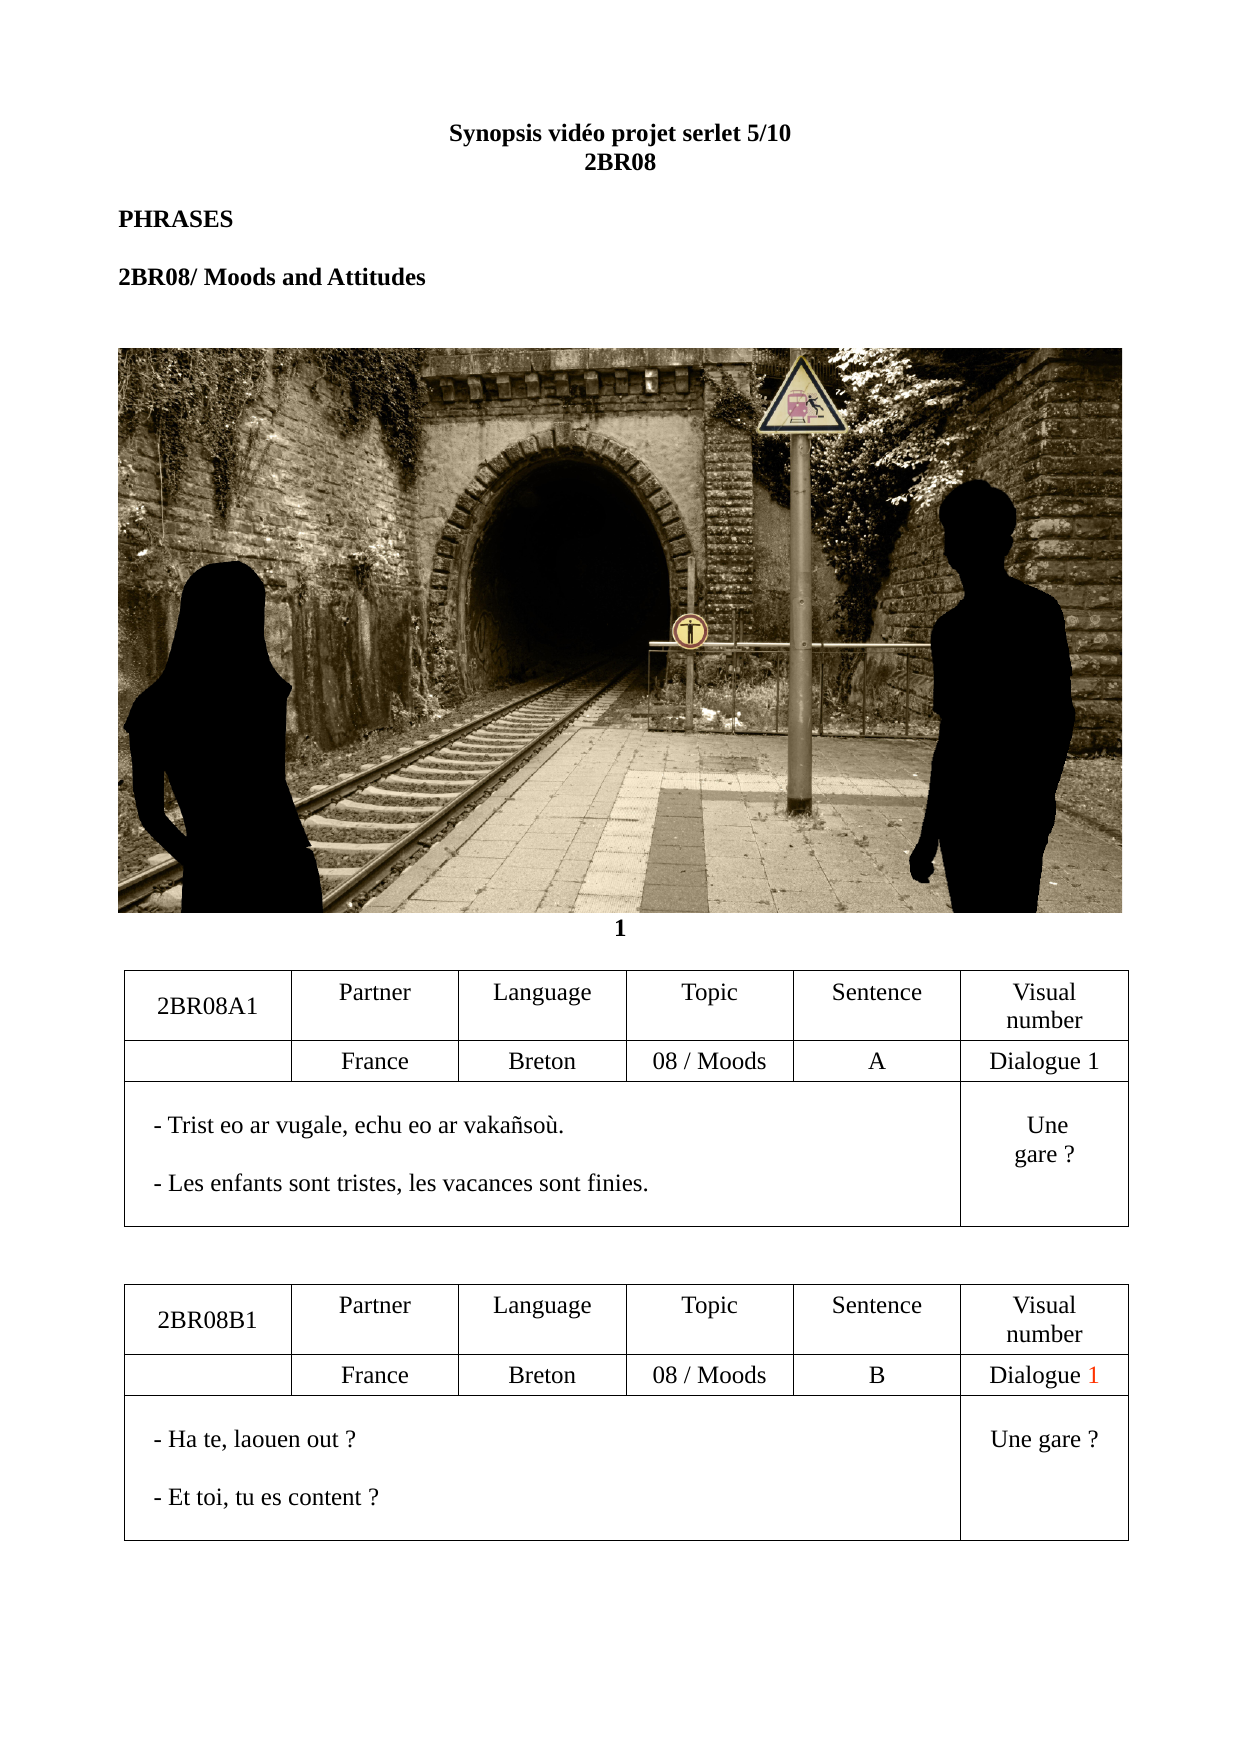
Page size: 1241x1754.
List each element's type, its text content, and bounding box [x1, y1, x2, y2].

table_header Visual number [961, 1285, 1128, 1354]
text 2BR08 [118, 147, 1122, 176]
table_header Sentence [794, 1285, 960, 1354]
text 2BR08/ Moods and Attitudes [118, 262, 1122, 291]
table_header Visual number [961, 971, 1128, 1040]
table_cell Une gare ? [961, 1082, 1128, 1226]
table_header Partner [292, 971, 458, 1040]
table_header Topic [627, 1285, 793, 1354]
table_header Topic [627, 971, 793, 1040]
table_cell Breton [459, 1355, 626, 1394]
table_cell Dialogue 1 [961, 1041, 1128, 1081]
table_cell - Ha te, laouen out ? - Et toi, tu es content ? [125, 1396, 960, 1540]
table_header 2BR08A1 [125, 971, 291, 1040]
table_header Partner [292, 1285, 458, 1354]
table_cell [125, 1355, 291, 1394]
text PHRASES [118, 204, 1122, 233]
table_cell Breton [459, 1041, 626, 1081]
table_header 2BR08B1 [125, 1285, 291, 1354]
text Synopsis vidéo projet serlet 5/10 [118, 118, 1122, 147]
table_header Sentence [794, 971, 960, 1040]
table_cell - Trist eo ar vugale, echu eo ar vakañsoù. - Les enfants sont tristes, les vacances sont finies. [125, 1082, 960, 1226]
table_cell 08 / Moods [627, 1041, 793, 1081]
table_cell Une gare ? [961, 1396, 1128, 1540]
table_cell France [292, 1041, 458, 1081]
table_cell B [794, 1355, 960, 1394]
table_cell A [794, 1041, 960, 1081]
table_cell France [292, 1355, 458, 1394]
text 1 [118, 913, 1122, 942]
table_cell 08 / Moods [627, 1355, 793, 1394]
table_header Language [459, 1285, 626, 1354]
table_cell [125, 1041, 291, 1081]
table_cell Dialogue 1 [961, 1355, 1128, 1394]
table_header Language [459, 971, 626, 1040]
picture [118, 348, 1123, 913]
